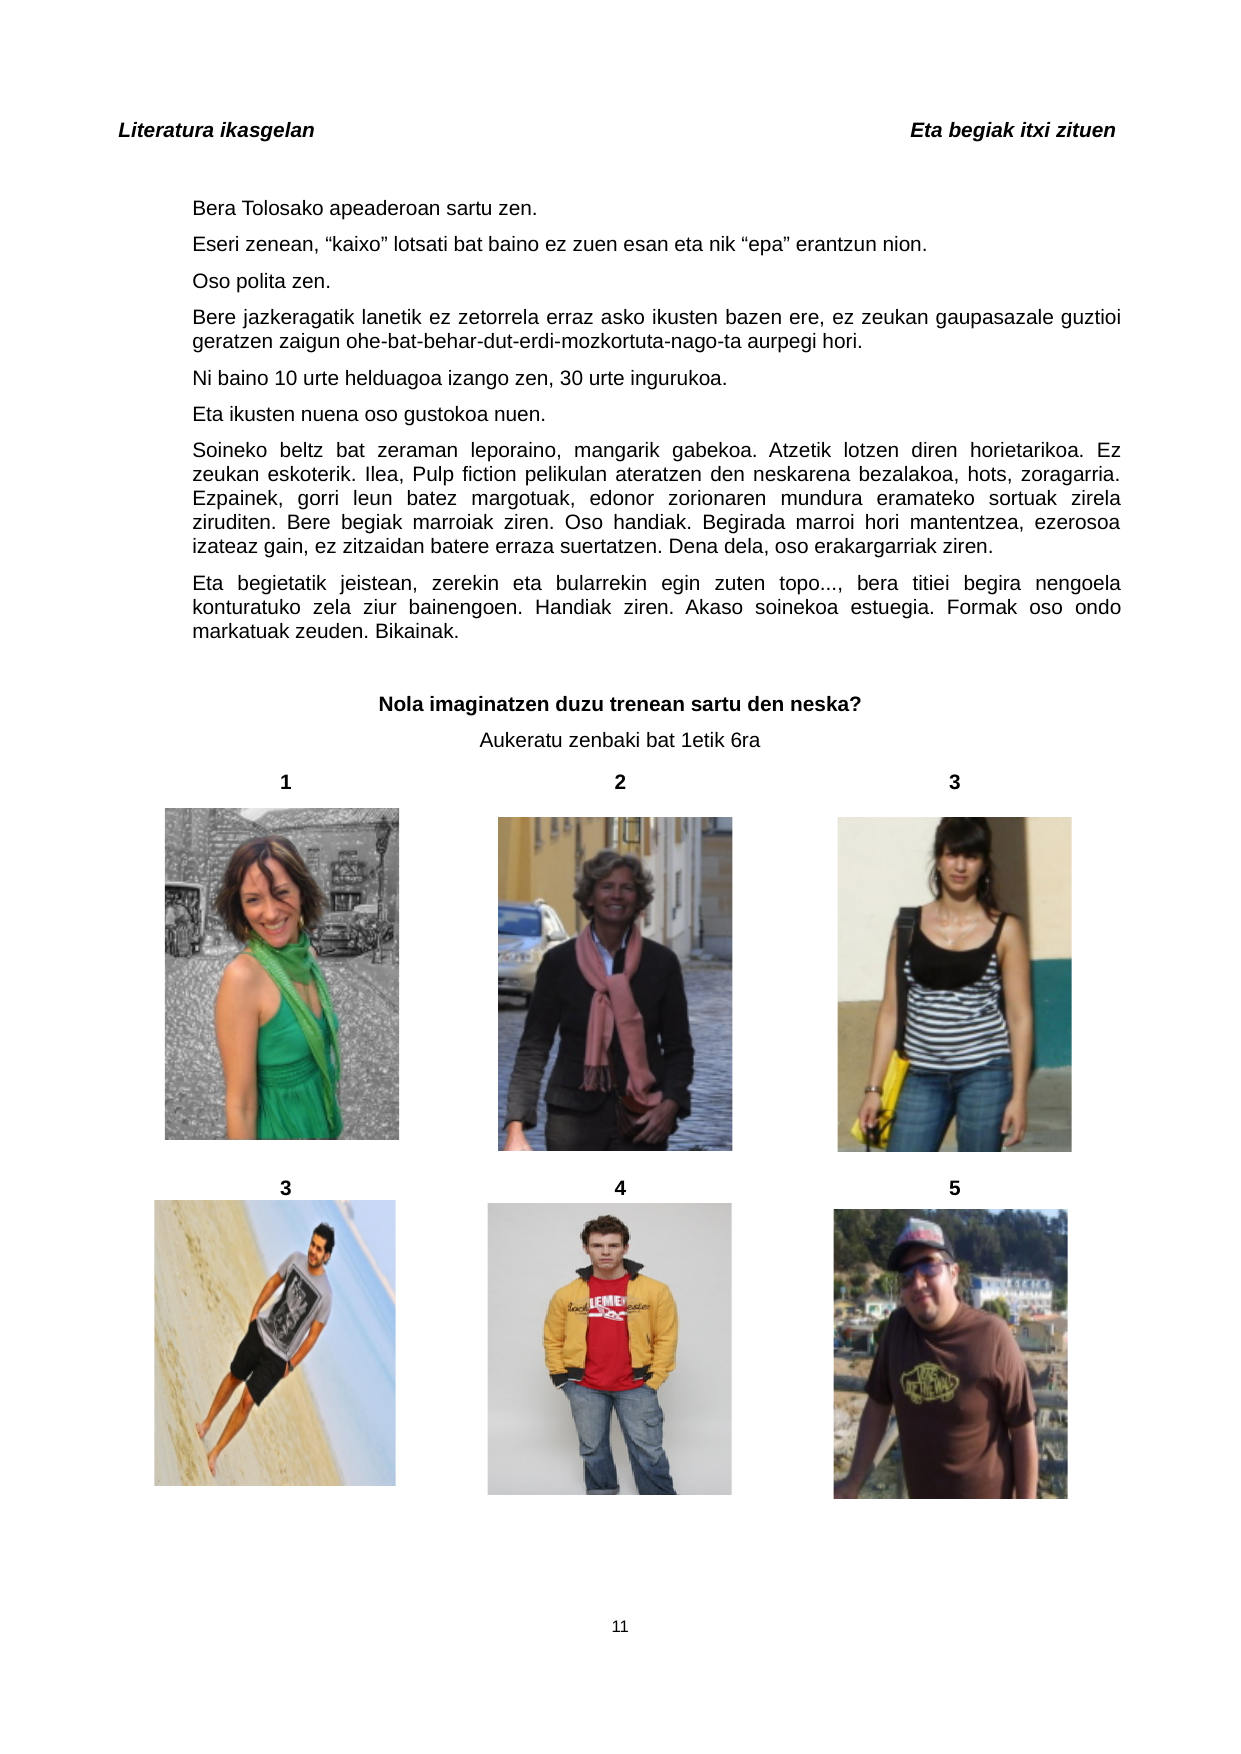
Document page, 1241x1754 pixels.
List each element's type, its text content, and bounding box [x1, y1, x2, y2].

text Aukeratu zenbaki bat 1etik 6ra [118, 728, 1122, 752]
table_header 3 [787, 764, 1122, 1169]
picture [498, 817, 733, 1151]
picture [154, 1200, 396, 1486]
table_cell 5 [787, 1170, 1122, 1528]
text Eta ikusten nuena oso gustokoa nuen. [192, 402, 1122, 426]
picture [487, 1203, 732, 1495]
table_header [453, 818, 787, 1169]
text Oso polita zen. [192, 268, 1122, 292]
text Nola imaginatzen duzu trenean sartu den neska? [118, 691, 1122, 715]
picture [164, 808, 400, 1140]
text Bera Tolosako apeaderoan sartu zen. [192, 196, 1122, 219]
table_cell 3 [118, 1170, 453, 1528]
picture [833, 1209, 1068, 1499]
text Soineko beltz bat zeraman leporaino, mangarik gabekoa. Atzetik lotzen diren horietarikoa. Ez zeukan eskoterik. Ilea, Pulp fiction pelikulan ateratzen den neskarena bezalakoa, hots, zoragarria. Ezpainek, gorri leun batez margotuak, edonor zorionaren mundura eramateko sortuak zirela ziruditen. Bere begiak marroiak ziren. Oso handiak. Begirada marroi hori mantentzea, ezerosoa izateaz gain, ez zitzaidan batere erraza suertatzen. Dena dela, oso erakargarriak ziren. [192, 438, 1122, 558]
text Bere jazkeragatik lanetik ez zetorrela erraz asko ikusten bazen ere, ez zeukan gaupasazale guztioi geratzen zaigun ohe-bat-behar-dut-erdi-mozkortuta-nago-ta aurpegi hori. [192, 305, 1122, 353]
table_header 2 [453, 764, 787, 817]
text Eseri zenean, “kaixo” lotsati bat baino ez zuen esan eta nik “epa” erantzun nion. [192, 232, 1122, 256]
picture [837, 817, 1072, 1152]
table_cell 4 [453, 1170, 787, 1528]
text Ni baino 10 urte helduagoa izango zen, 30 urte ingurukoa. [192, 365, 1122, 389]
text Eta begietatik jeistean, zerekin eta bularrekin egin zuten topo..., bera titiei begira nengoela konturatuko zela ziur bainengoen. Handiak ziren. Akaso soinekoa estuegia. Formak oso ondo markatuak zeuden. Bikainak. [192, 571, 1122, 642]
table_header 1 [118, 764, 453, 1169]
